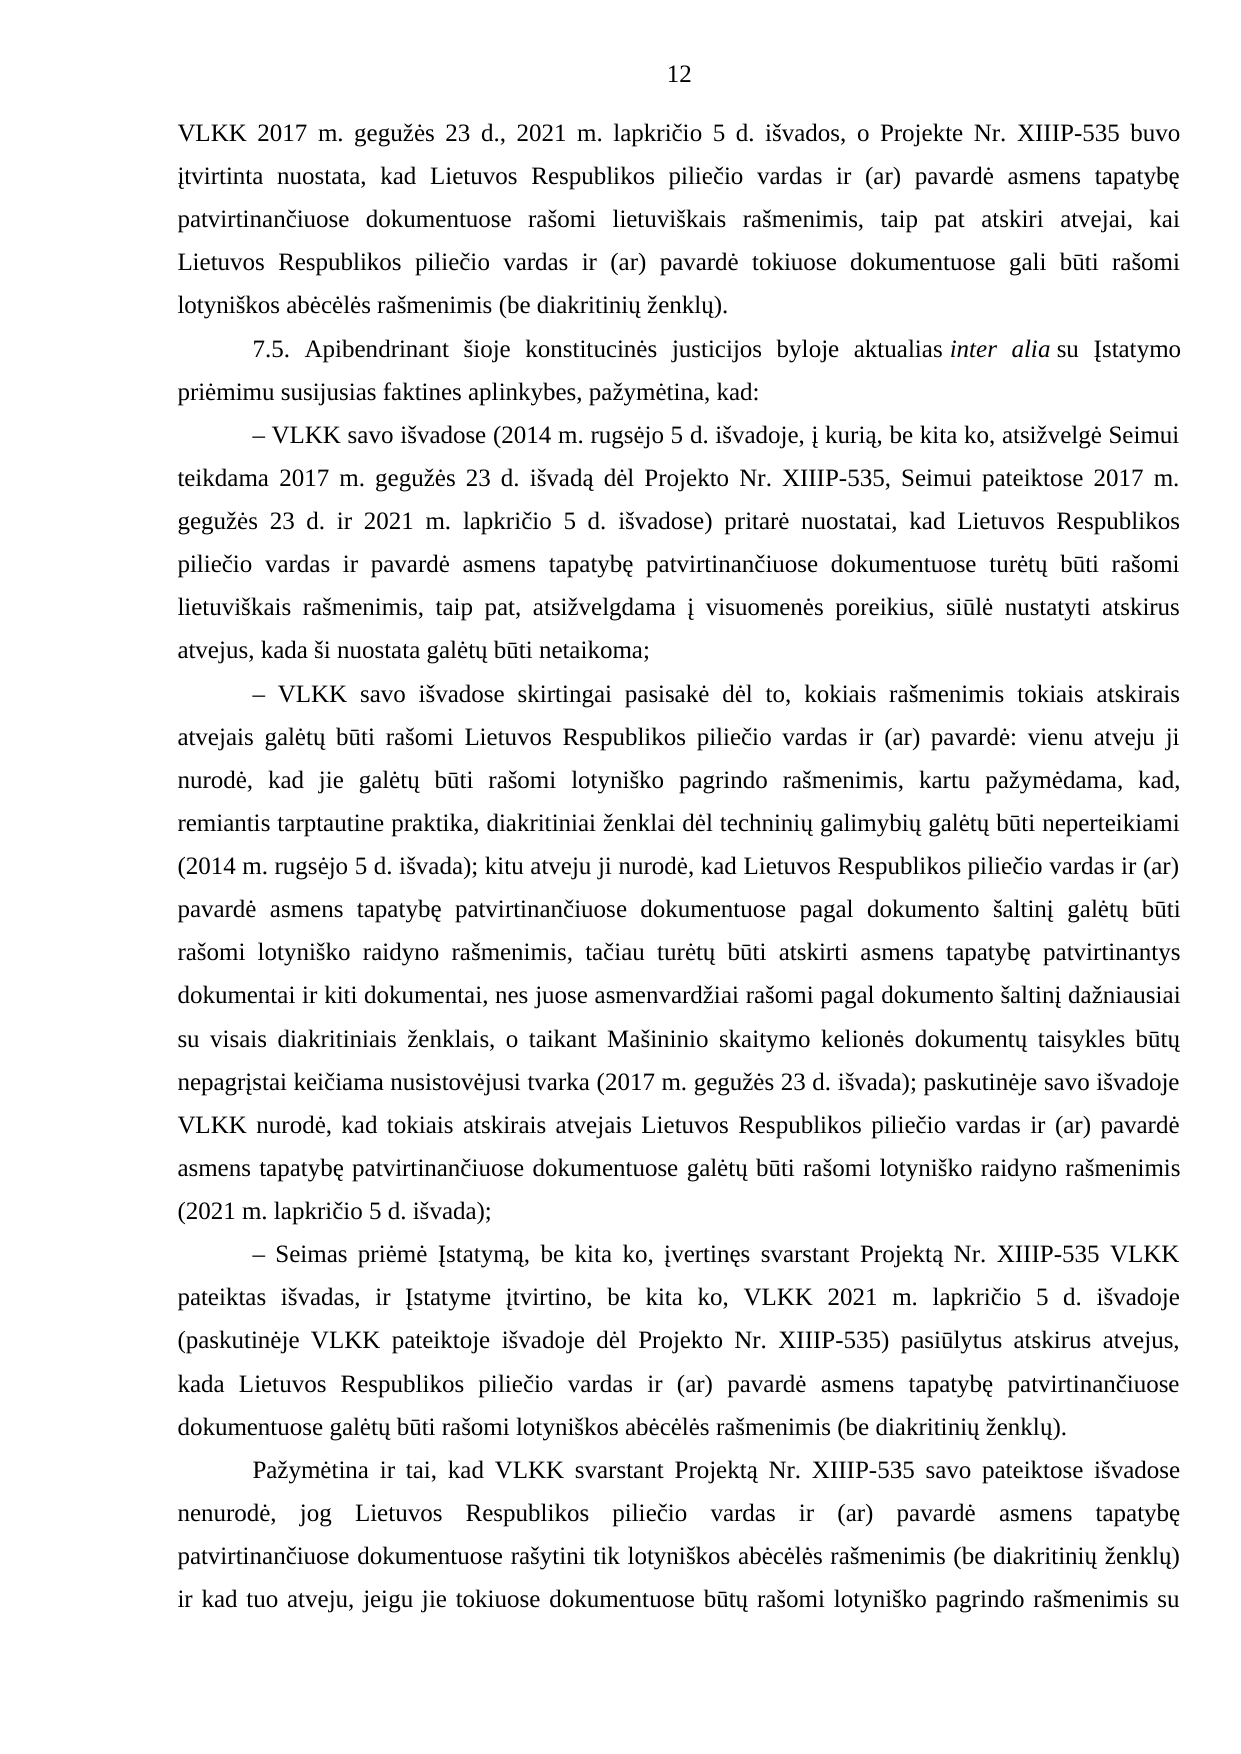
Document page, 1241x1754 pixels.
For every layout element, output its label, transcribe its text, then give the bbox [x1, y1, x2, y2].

text – VLKK savo išvadose (2014 m. rugsėjo 5 d. išvadoje, į kurią, be kita ko, atsižvelgė Seimui teikdama 2017 m. gegužės 23 d. išvadą dėl Projekto Nr. XIIIP-535, Seimui pateiktose 2017 m. gegužės 23 d. ir 2021 m. lapkričio 5 d. išvadose) pritarė nuostatai, kad Lietuvos Respublikos piliečio vardas ir pavardė asmens tapatybę patvirtinančiuose dokumentuose turėtų būti rašomi lietuviškais rašmenimis, taip pat, atsižvelgdama į visuomenės poreikius, siūlė nustatyti atskirus atvejus, kada ši nuostata galėtų būti netaikoma; [177, 420, 1181, 664]
text Pažymėtina ir tai, kad VLKK svarstant Projektą Nr. XIIIP-535 savo pateiktose išvadose nenurodė, jog Lietuvos Respublikos piliečio vardas ir (ar) pavardė asmens tapatybę patvirtinančiuose dokumentuose rašytini tik lotyniškos abėcėlės rašmenimis (be diakritinių ženklų) ir kad tuo atveju, jeigu jie tokiuose dokumentuose būtų rašomi lotyniško pagrindo rašmenimis su [177, 1455, 1181, 1613]
text – VLKK savo išvadose skirtingai pasisakė dėl to, kokiais rašmenimis tokiais atskirais atvejais galėtų būti rašomi Lietuvos Respublikos piliečio vardas ir (ar) pavardė: vienu atveju ji nurodė, kad jie galėtų būti rašomi lotyniško pagrindo rašmenimis, kartu pažymėdama, kad, remiantis tarptautine praktika, diakritiniai ženklai dėl techninių galimybių galėtų būti neperteikiami (2014 m. rugsėjo 5 d. išvada); kitu atveju ji nurodė, kad Lietuvos Respublikos piliečio vardas ir (ar) pavardė asmens tapatybę patvirtinančiuose dokumentuose pagal dokumento šaltinį galėtų būti rašomi lotyniško raidyno rašmenimis, tačiau turėtų būti atskirti asmens tapatybę patvirtinantys dokumentai ir kiti dokumentai, nes juose asmenvardžiai rašomi pagal dokumento šaltinį dažniausiai su visais diakritiniais ženklais, o taikant Mašininio skaitymo kelionės dokumentų taisykles būtų nepagrįstai keičiama nusistovėjusi tvarka (2017 m. gegužės 23 d. išvada); paskutinėje savo išvadoje VLKK nurodė, kad tokiais atskirais atvejais Lietuvos Respublikos piliečio vardas ir (ar) pavardė asmens tapatybę patvirtinančiuose dokumentuose galėtų būti rašomi lotyniško raidyno rašmenimis (2021 m. lapkričio 5 d. išvada); [177, 679, 1181, 1225]
text – Seimas priėmė Įstatymą, be kita ko, įvertinęs svarstant Projektą Nr. XIIIP-535 VLKK pateiktas išvadas, ir Įstatyme įtvirtino, be kita ko, VLKK 2021 m. lapkričio 5 d. išvadoje (paskutinėje VLKK pateiktoje išvadoje dėl Projekto Nr. XIIIP-535) pasiūlytus atskirus atvejus, kada Lietuvos Respublikos piliečio vardas ir (ar) pavardė asmens tapatybę patvirtinančiuose dokumentuose galėtų būti rašomi lotyniškos abėcėlės rašmenimis (be diakritinių ženklų). [177, 1239, 1181, 1441]
text 7.5. Apibendrinant šioje konstitucinės justicijos byloje aktualias inter alia su Įstatymo priėmimu susijusias faktines aplinkybes, pažymėtina, kad: [177, 334, 1181, 406]
text VLKK 2017 m. gegužės 23 d., 2021 m. lapkričio 5 d. išvados, o Projekte Nr. XIIIP-535 buvo įtvirtinta nuostata, kad Lietuvos Respublikos piliečio vardas ir (ar) pavardė asmens tapatybę patvirtinančiuose dokumentuose rašomi lietuviškais rašmenimis, taip pat atskiri atvejai, kai Lietuvos Respublikos piliečio vardas ir (ar) pavardė tokiuose dokumentuose gali būti rašomi lotyniškos abėcėlės rašmenimis (be diakritinių ženklų). [177, 118, 1181, 319]
